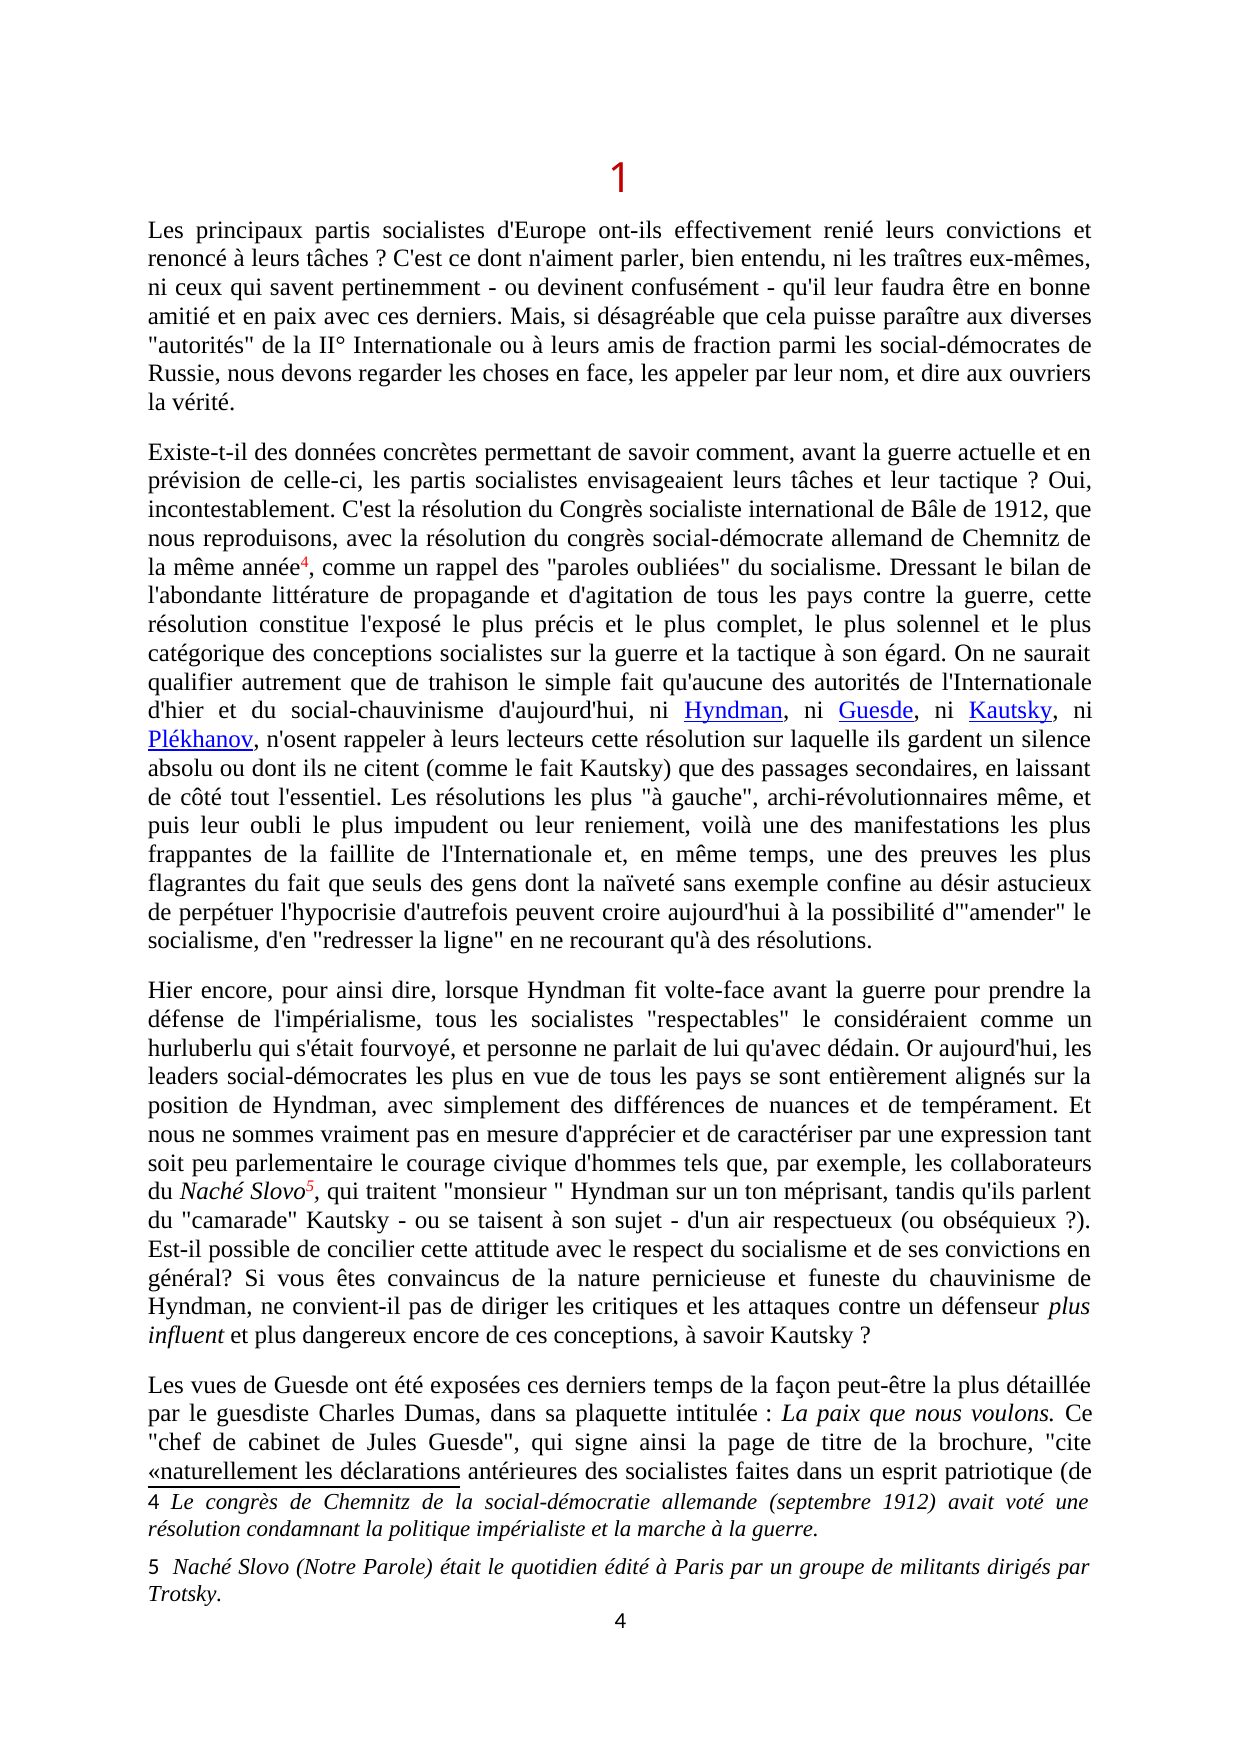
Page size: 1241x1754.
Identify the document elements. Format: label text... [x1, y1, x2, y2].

text Les vues de Guesde ont été exposées ces derniers temps de la façon peut-être la plus détaillée par le guesdiste Charles Dumas, dans sa plaquette intitulée : La paix que nous voulons. Ce "chef de cabinet de Jules Guesde", qui signe ainsi la page de titre de la brochure, "cite «naturellement les déclarations antérieures des socialistes faites dans un esprit patriotique (de [148, 1370, 1093, 1485]
text Les principaux partis socialistes d'Europe ont-ils effectivement renié leurs convictions et renoncé à leurs tâches ? C'est ce dont n'aiment parler, bien entendu, ni les traîtres eux-mêmes, ni ceux qui savent pertinemment - ou devinent confusément - qu'il leur faudra être en bonne amitié et en paix avec ces derniers. Mais, si désagréable que cela puisse paraître aux diverses "autorités" de la II° Internationale ou à leurs amis de fraction parmi les social-démocrates de Russie, nous devons regarder les choses en face, les appeler par leur nom, et dire aux ouvriers la vérité. [148, 215, 1093, 416]
text Hier encore, pour ainsi dire, lorsque Hyndman fit volte-face avant la guerre pour prendre la défense de l'impérialisme, tous les socialistes "respectables" le considéraient comme un hurluberlu qui s'était fourvoyé, et personne ne parlait de lui qu'avec dédain. Or aujourd'hui, les leaders social-démocrates les plus en vue de tous les pays se sont entièrement alignés sur la position de Hyndman, avec simplement des différences de nuances et de tempérament. Et nous ne sommes vraiment pas en mesure d'apprécier et de caractériser par une expression tant soit peu parlementaire le courage civique d'hommes tels que, par exemple, les collaborateurs du Naché Slovo, qui traitent "monsieur " Hyndman sur un ton méprisant, tandis qu'ils parlent du "camarade" Kautsky - ou se taisent à son sujet - d'un air respectueux (ou obséquieux ?). Est-il possible de concilier cette attitude avec le respect du socialisme et de ses convictions en général? Si vous êtes convaincus de la nature pernicieuse et funeste du chauvinisme de Hyndman, ne convient-il pas de diriger les critiques et les attaques contre un défenseur plus influent et plus dangereux encore de ces conceptions, à savoir Kautsky ? [148, 975, 1093, 1349]
text Existe-t-il des données concrètes permettant de savoir comment, avant la guerre actuelle et en prévision de celle-ci, les partis socialistes envisageaient leurs tâches et leur tactique ? Oui, incontestablement. C'est la résolution du Congrès socialiste international de Bâle de 1912, que nous reproduisons, avec la résolution du congrès social-démocrate allemand de Chemnitz de la même année, comme un rappel des "paroles oubliées" du socialisme. Dressant le bilan de l'abondante littérature de propagande et d'agitation de tous les pays contre la guerre, cette résolution constitue l'exposé le plus précis et le plus complet, le plus solennel et le plus catégorique des conceptions socialistes sur la guerre et la tactique à son égard. On ne saurait qualifier autrement que de trahison le simple fait qu'aucune des autorités de l'Internationale d'hier et du social-chauvinisme d'aujourd'hui, ni Hyndman, ni Guesde, ni Kautsky, ni Plékhanov, n'osent rappeler à leurs lecteurs cette résolution sur laquelle ils gardent un silence absolu ou dont ils ne citent (comme le fait Kautsky) que des passages secondaires, en laissant de côté tout l'essentiel. Les résolutions les plus "à gauche", archi-révolutionnaires même, et puis leur oubli le plus impudent ou leur reniement, voilà une des manifestations les plus frappantes de la faillite de l'Internationale et, en même temps, une des preuves les plus flagrantes du fait que seuls des gens dont la naïveté sans exemple confine au désir astucieux de perpétuer l'hypocrisie d'autrefois peuvent croire aujourd'hui à la possibilité d'"amender" le socialisme, d'en "redresser la ligne" en ne recourant qu'à des résolutions. [148, 437, 1093, 954]
text Naché Slovo (Notre Parole) était le quotidien édité à Paris par un groupe de militants dirigés par Trotsky. [148, 1552, 1093, 1606]
subtitle 1 [148, 148, 1093, 204]
text Le congrès de Chemnitz de la social-démocratie allemande (septembre 1912) avait voté une résolution condamnant la politique impérialiste et la marche à la guerre. [148, 1487, 1093, 1542]
